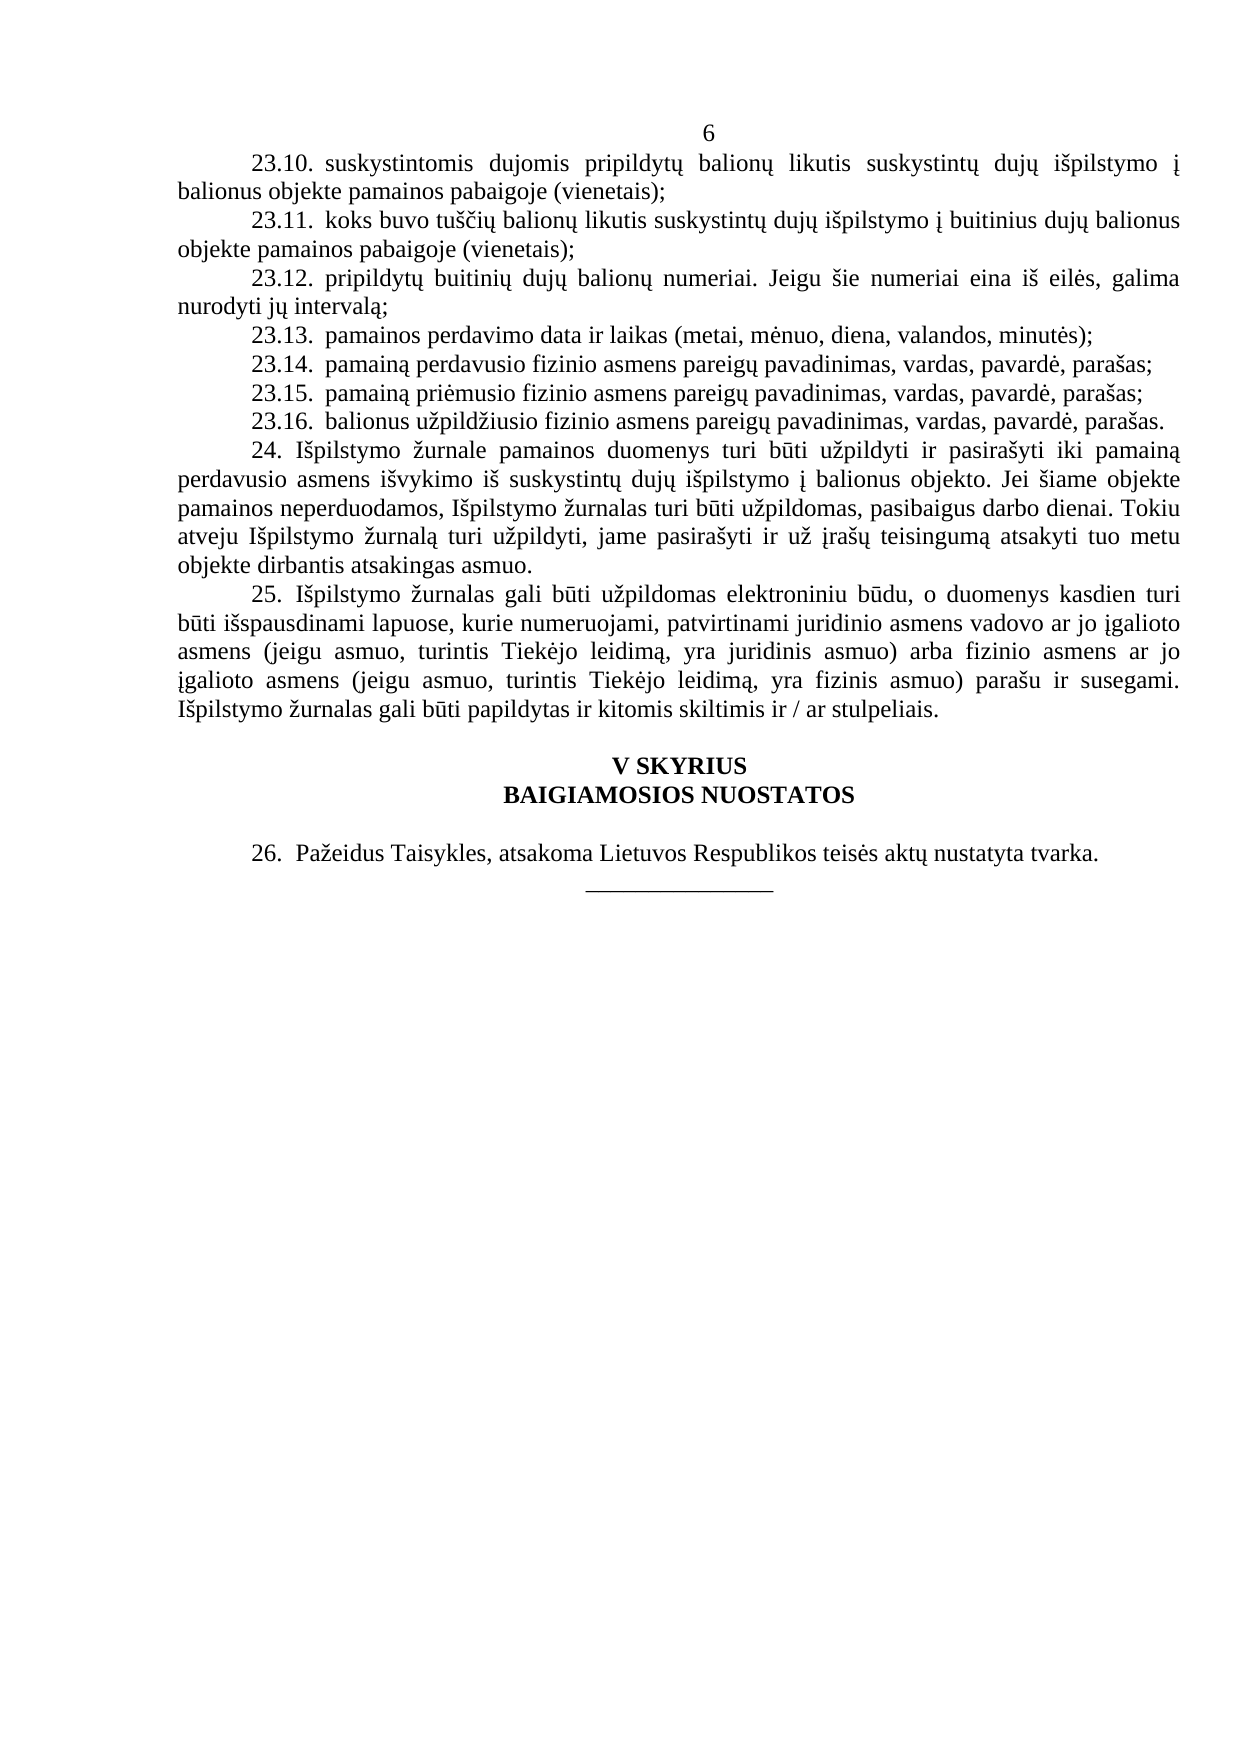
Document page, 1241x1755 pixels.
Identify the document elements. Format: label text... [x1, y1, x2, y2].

text 23.12. pripildytų buitinių dujų balionų numeriai. Jeigu šie numeriai eina iš eilės, galima nurodyti jų intervalą; [177, 263, 1181, 320]
text _______________ [177, 866, 1181, 895]
text 23.14. pamainą perdavusio fizinio asmens pareigų pavadinimas, vardas, pavardė, parašas; [177, 349, 1181, 378]
text V SKYRIUS [177, 751, 1181, 780]
text 24. Išpilstymo žurnale pamainos duomenys turi būti užpildyti ir pasirašyti iki pamainą perdavusio asmens išvykimo iš suskystintų dujų išpilstymo į balionus objekto. Jei šiame objekte pamainos neperduodamos, Išpilstymo žurnalas turi būti užpildomas, pasibaigus darbo dienai. Tokiu atveju Išpilstymo žurnalą turi užpildyti, jame pasirašyti ir už įrašų teisingumą atsakyti tuo metu objekte dirbantis atsakingas asmuo. [177, 435, 1181, 579]
text 26. Pažeidus Taisykles, atsakoma Lietuvos Respublikos teisės aktų nustatyta tvarka. [177, 838, 1181, 866]
text 23.13. pamainos perdavimo data ir laikas (metai, mėnuo, diena, valandos, minutės); [177, 320, 1181, 349]
text 23.10. suskystintomis dujomis pripildytų balionų likutis suskystintų dujų išpilstymo į balionus objekte pamainos pabaigoje (vienetais); [177, 148, 1181, 205]
text 25. Išpilstymo žurnalas gali būti užpildomas elektroniniu būdu, o duomenys kasdien turi būti išspausdinami lapuose, kurie numeruojami, patvirtinami juridinio asmens vadovo ar jo įgalioto asmens (jeigu asmuo, turintis Tiekėjo leidimą, yra juridinis asmuo) arba fizinio asmens ar jo įgalioto asmens (jeigu asmuo, turintis Tiekėjo leidimą, yra fizinis asmuo) parašu ir susegami. Išpilstymo žurnalas gali būti papildytas ir kitomis skiltimis ir / ar stulpeliais. [177, 579, 1181, 723]
text 23.15. pamainą priėmusio fizinio asmens pareigų pavadinimas, vardas, pavardė, parašas; [177, 378, 1181, 406]
text BAIGIAMOSIOS NUOSTATOS [177, 780, 1181, 809]
text 23.11. koks buvo tuščių balionų likutis suskystintų dujų išpilstymo į buitinius dujų balionus objekte pamainos pabaigoje (vienetais); [177, 205, 1181, 263]
text 23.16. balionus užpildžiusio fizinio asmens pareigų pavadinimas, vardas, pavardė, parašas. [177, 406, 1181, 435]
